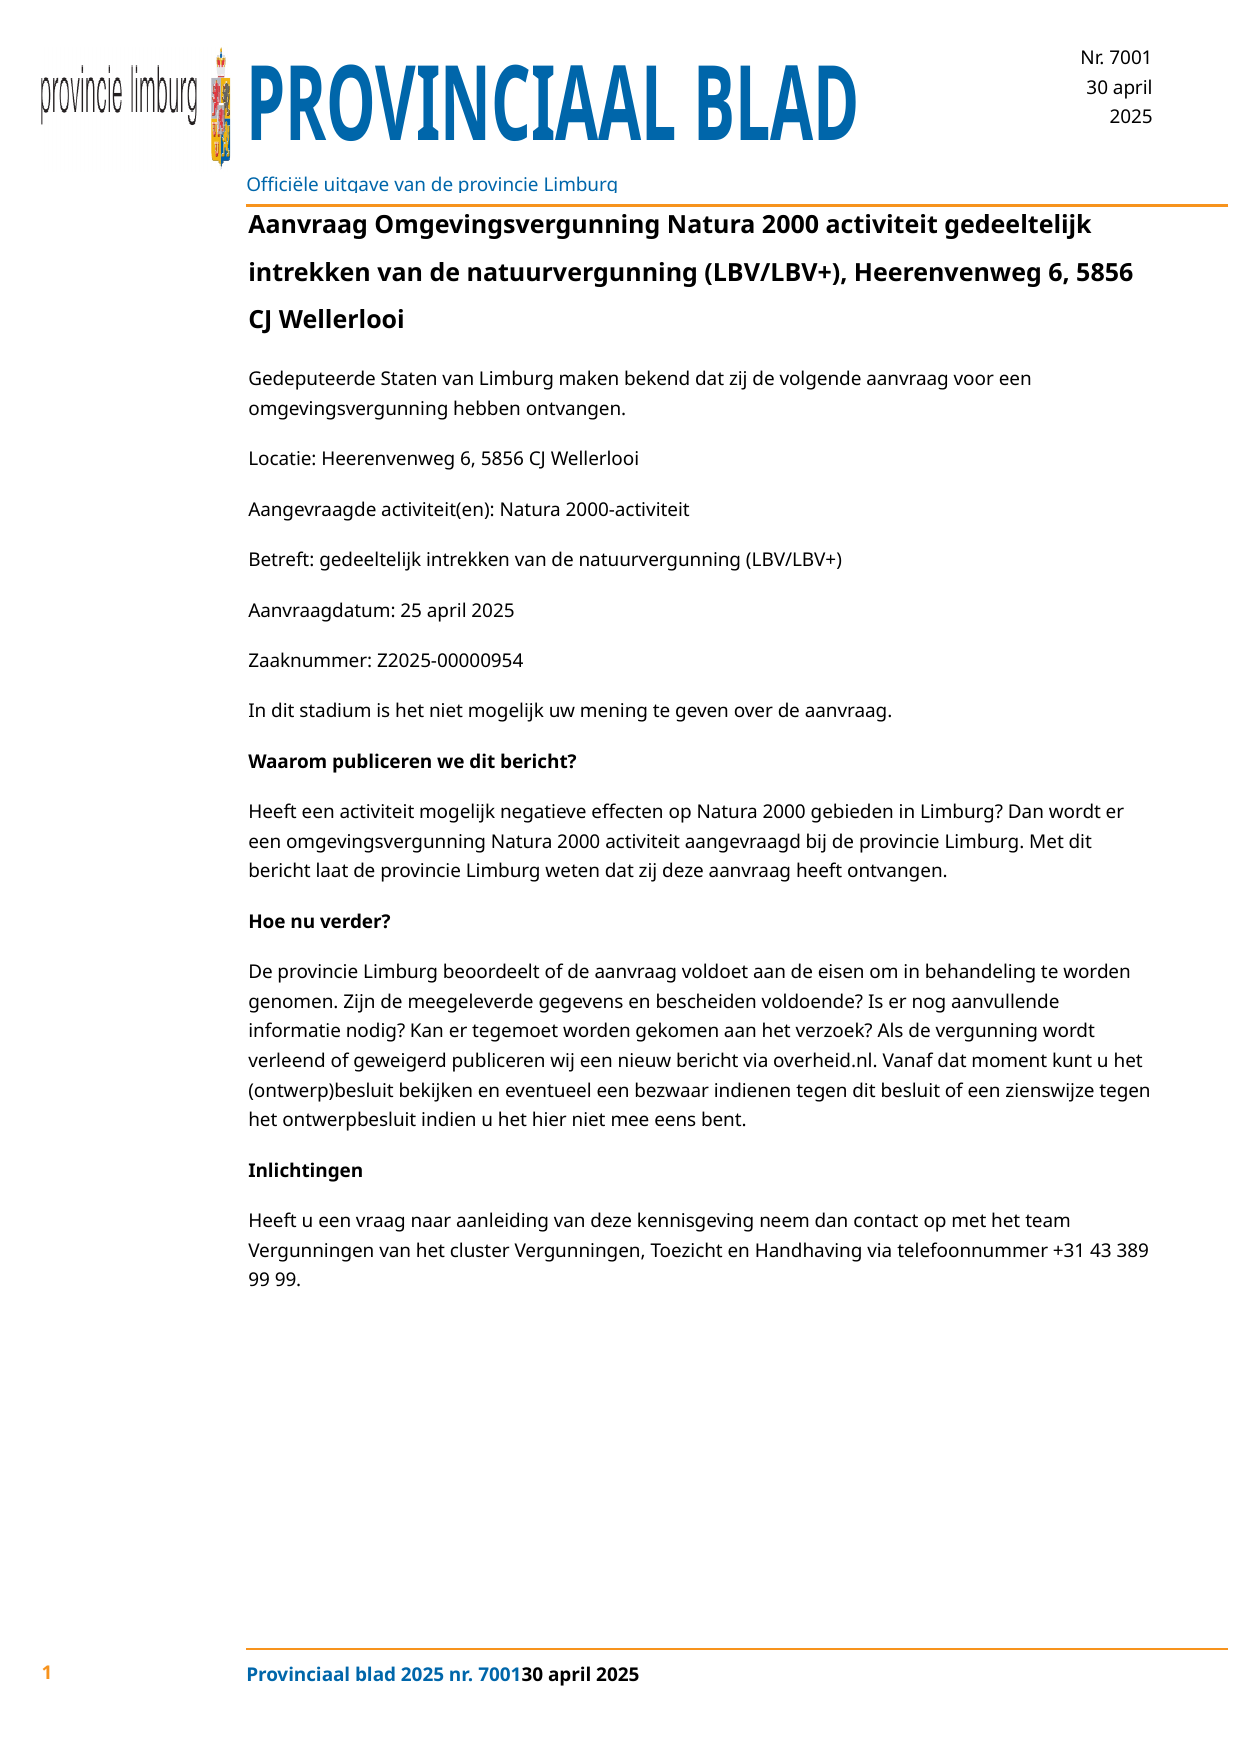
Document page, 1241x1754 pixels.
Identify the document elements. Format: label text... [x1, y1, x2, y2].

text Zaaknummer: Z2025-00000954 [248, 647, 1152, 673]
text Locatie: Heerenvenweg 6, 5856 CJ Wellerlooi [248, 446, 1152, 471]
picture [41, 47, 231, 172]
text Aangevraagde activiteit(en): Natura 2000-activiteit [248, 496, 1152, 522]
text Waarom publiceren we dit bericht? [248, 748, 1152, 774]
text Inlichtingen [248, 1157, 1152, 1182]
text Gedeputeerde Staten van Limburg maken bekend dat zij de volgende aanvraag voor een omgevingsvergunning hebben ontvangen. [248, 366, 1152, 421]
text Heeft een activiteit mogelijk negatieve effecten op Natura 2000 gebieden in Limburg? Dan wordt er een omgevingsvergunning Natura 2000 activiteit aangevraagd bij de provincie Limburg. Met dit bericht laat de provincie Limburg weten dat zij deze aanvraag heeft ontvangen. [248, 798, 1152, 883]
text Aanvraagdatum: 25 april 2025 [248, 597, 1152, 622]
text Hoe nu verder? [248, 908, 1152, 934]
text Aanvraag Omgevingsvergunning Natura 2000 activiteit gedeeltelijk intrekken van de natuurvergunning (LBV/LBV+), Heerenvenweg 6, 5856 CJ Wellerlooi [248, 207, 1152, 336]
text De provincie Limburg beoordeelt of de aanvraag voldoet aan de eisen om in behandeling te worden genomen. Zijn de meegeleverde gegevens en bescheiden voldoende? Is er nog aanvullende informatie nodig? Kan er tegemoet worden gekomen aan het verzoek? Als de vergunning wordt verleend of geweigerd publiceren wij een nieuw bericht via overheid.nl. Vanaf dat moment kunt u het (ontwerp)besluit bekijken en eventueel een bezwaar indienen tegen dit besluit of een zienswijze tegen het ontwerpbesluit indien u het hier niet mee eens bent. [248, 958, 1152, 1132]
text Heeft u een vraag naar aanleiding van deze kennisgeving neem dan contact op met het team Vergunningen van het cluster Vergunningen, Toezicht en Handhaving via telefoonnummer +31 43 389 99 99. [248, 1207, 1152, 1292]
text In dit stadium is het niet mogelijk uw mening te geven over de aanvraag. [248, 698, 1152, 723]
text Betreft: gedeeltelijk intrekken van de natuurvergunning (LBV/LBV+) [248, 546, 1152, 572]
